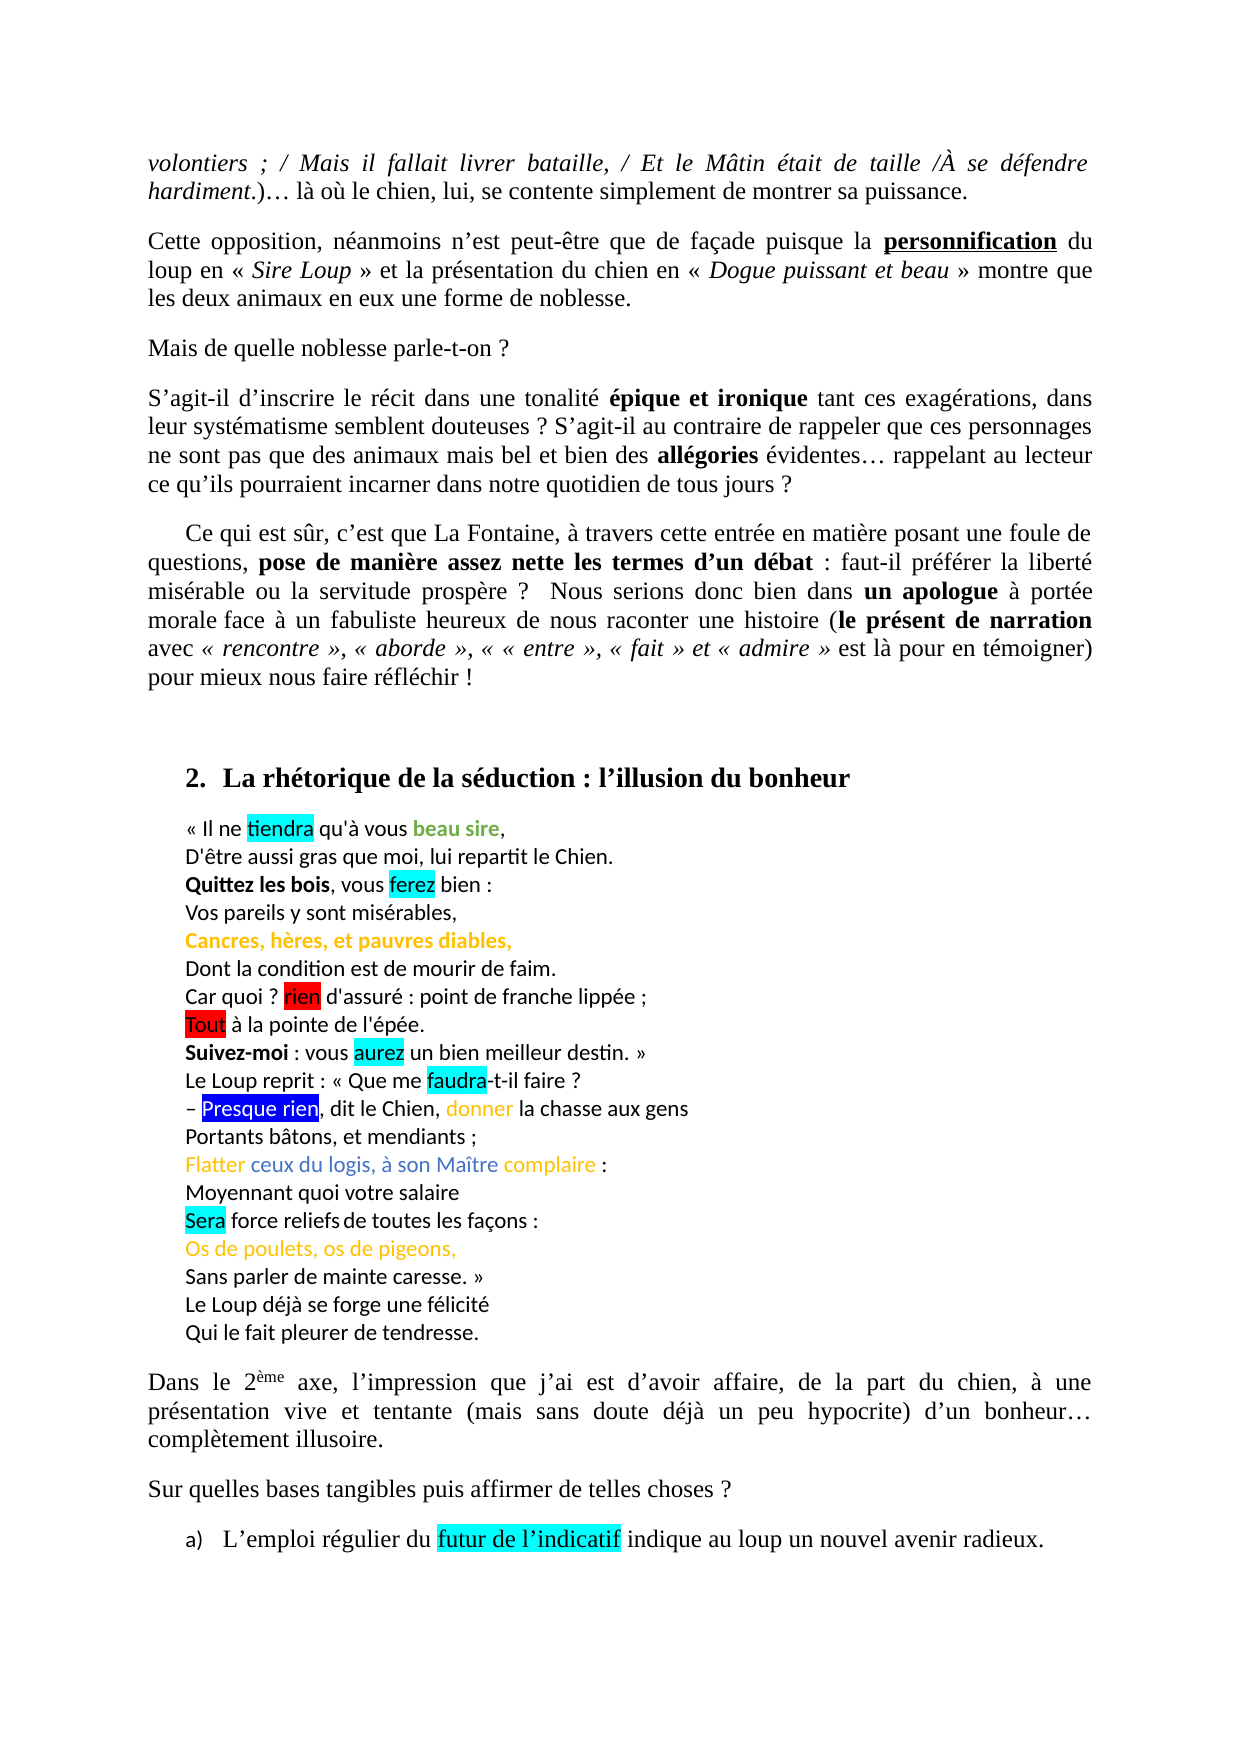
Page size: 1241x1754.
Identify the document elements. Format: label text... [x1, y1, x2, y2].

list La rhétorique de la séduction : l’illusion du bonheur [185, 761, 1093, 793]
list L’emploi régulier du futur de l’indicatif indique au loup un nouvel avenir radieux. [185, 1524, 1093, 1553]
text Sur quelles bases tangibles puis affirmer de telles choses ? [148, 1474, 1093, 1503]
text S’agit-il d’inscrire le récit dans une tonalité épique et ironique tant ces exagérations, dans leur systématisme semblent douteuses ? S’agit-il au contraire de rappeler que ces personnages ne sont pas que des animaux mais bel et bien des allégories évidentes… rappelant au lecteur ce qu’ils pourraient incarner dans notre quotidien de tous jours ? [148, 383, 1093, 498]
text Dans le 2ème axe, l’impression que j’ai est d’avoir affaire, de la part du chien, à une présentation vive et tentante (mais sans doute déjà un peu hypocrite) d’un bonheur… complètement illusoire. [148, 1367, 1093, 1453]
text Cette opposition, néanmoins n’est peut-être que de façade puisque la personnification du loup en « Sire Loup » et la présentation du chien en « Dogue puissant et beau » montre que les deux animaux en eux une forme de noblesse. [148, 226, 1093, 312]
text Mais de quelle noblesse parle-t-on ? [148, 333, 1093, 362]
subtitle « Il ne tiendra qu'à vous beau sire, D'être aussi gras que moi, lui repartit le Chien. Quittez les bois, vous ferez bien : Vos pareils y sont misérables, Cancres, hères, et pauvres diables, Dont la condition est de mourir de faim. Car quoi ? rien d'assuré : point de franche lippée ; Tout à la pointe de l'épée. Suivez-moi : vous aurez un bien meilleur destin. » Le Loup reprit : « Que me faudra-t-il faire ? – Presque rien, dit le Chien, donner la chasse aux gens Portants bâtons, et mendiants ; Flatter ceux du logis, à son Maître complaire : Moyennant quoi votre salaire Sera force reliefs de toutes les façons : Os de poulets, os de pigeons, Sans parler de mainte caresse. » Le Loup déjà se forge une félicité Qui le fait pleurer de tendresse. [185, 814, 1093, 1346]
text Ce qui est sûr, c’est que La Fontaine, à travers cette entrée en matière posant une foule de questions, pose de manière assez nette les termes d’un débat : faut-il préférer la liberté misérable ou la servitude prospère ? Nous serions donc bien dans un apologue à portée morale face à un fabuliste heureux de nous raconter une histoire (le présent de narration avec « rencontre », « aborde », « « entre », « fait » et « admire » est là pour en témoigner) pour mieux nous faire réfléchir ! [148, 518, 1093, 691]
text volontiers ; / Mais il fallait livrer bataille, / Et le Mâtin était de taille /À se défendre hardiment.)… là où le chien, lui, se contente simplement de montrer sa puissance. [148, 148, 1093, 205]
